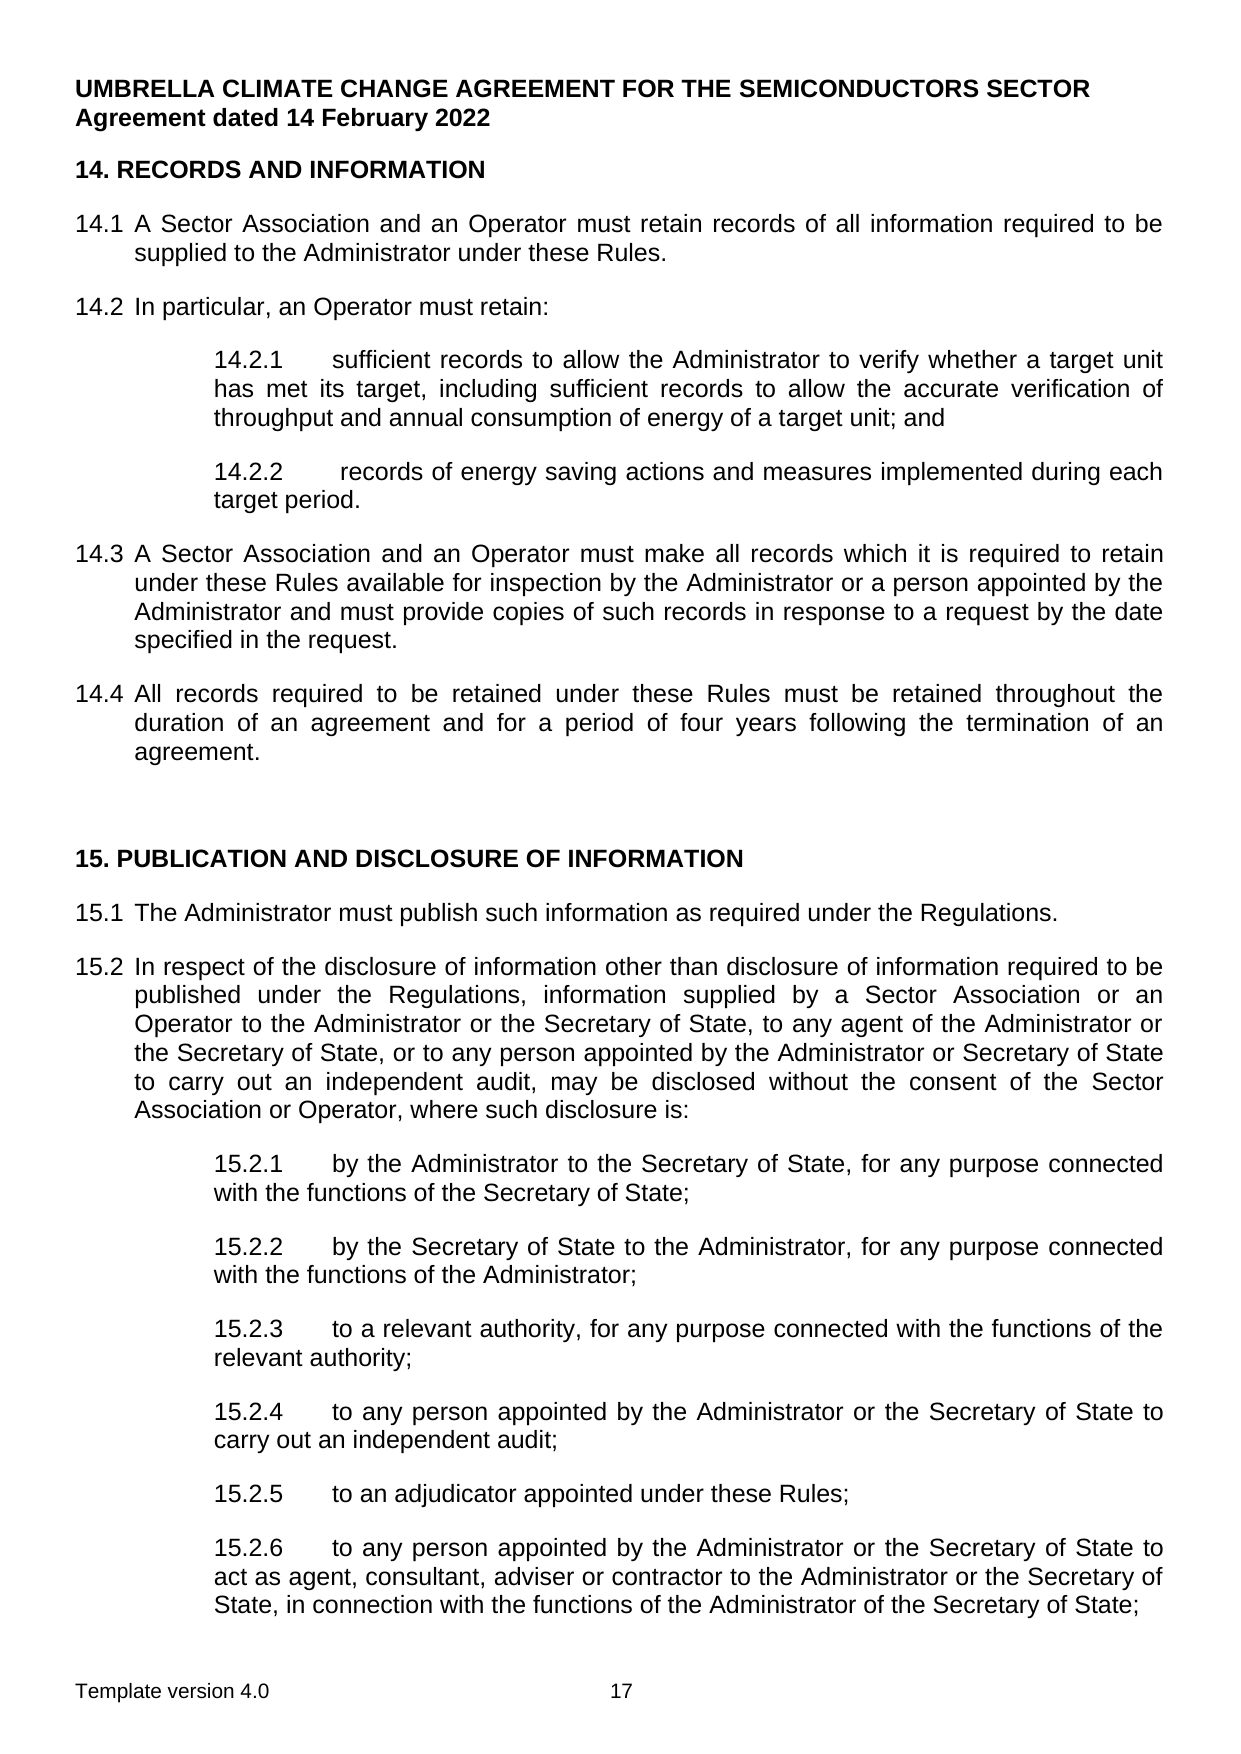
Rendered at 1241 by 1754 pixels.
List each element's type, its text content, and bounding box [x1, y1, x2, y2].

list PUBLICATION AND DISCLOSURE OF INFORMATION [75, 844, 1165, 873]
list In respect of the disclosure of information other than disclosure of information required to be published under the Regulations, information supplied by a Sector Association or an Operator to the Administrator or the Secretary of State, to any agent of the Administrator or the Secretary of State, or to any person appointed by the Administrator or Secretary of State to carry out an independent audit, may be disclosed without the consent of the Sector Association or Operator, where such disclosure is: [75, 951, 1165, 1124]
list sufficient records to allow the Administrator to verify whether a target unit has met its target, including sufficient records to allow the accurate verification of throughput and annual consumption of energy of a target unit; and [214, 345, 1165, 431]
list by the Secretary of State to the Administrator, for any purpose connected with the functions of the Administrator; [214, 1231, 1165, 1289]
list to any person appointed by the Administrator or the Secretary of State to carry out an independent audit; [214, 1396, 1165, 1454]
list In particular, an Operator must retain: [75, 291, 1165, 320]
list All records required to be retained under these Rules must be retained throughout the duration of an agreement and for a period of four years following the termination of an agreement. [75, 679, 1165, 765]
list The Administrator must publish such information as required under the Regulations. [75, 898, 1165, 926]
list to a relevant authority, for any purpose connected with the functions of the relevant authority; [214, 1314, 1165, 1371]
list by the Administrator to the Secretary of State, for any purpose connected with the functions of the Secretary of State; [214, 1149, 1165, 1206]
list A Sector Association and an Operator must retain records of all information required to be supplied to the Administrator under these Rules. [75, 209, 1165, 266]
list RECORDS AND INFORMATION [75, 155, 1165, 184]
list to any person appointed by the Administrator or the Secretary of State to act as agent, consultant, adviser or contractor to the Administrator or the Secretary of State, in connection with the functions of the Administrator of the Secretary of State; [214, 1533, 1165, 1619]
list A Sector Association and an Operator must make all records which it is required to retain under these Rules available for inspection by the Administrator or a person appointed by the Administrator and must provide copies of such records in response to a request by the date specified in the request. [75, 539, 1165, 654]
list to an adjudicator appointed under these Rules; [214, 1479, 1165, 1508]
list records of energy saving actions and measures implemented during each target period. [214, 456, 1165, 514]
